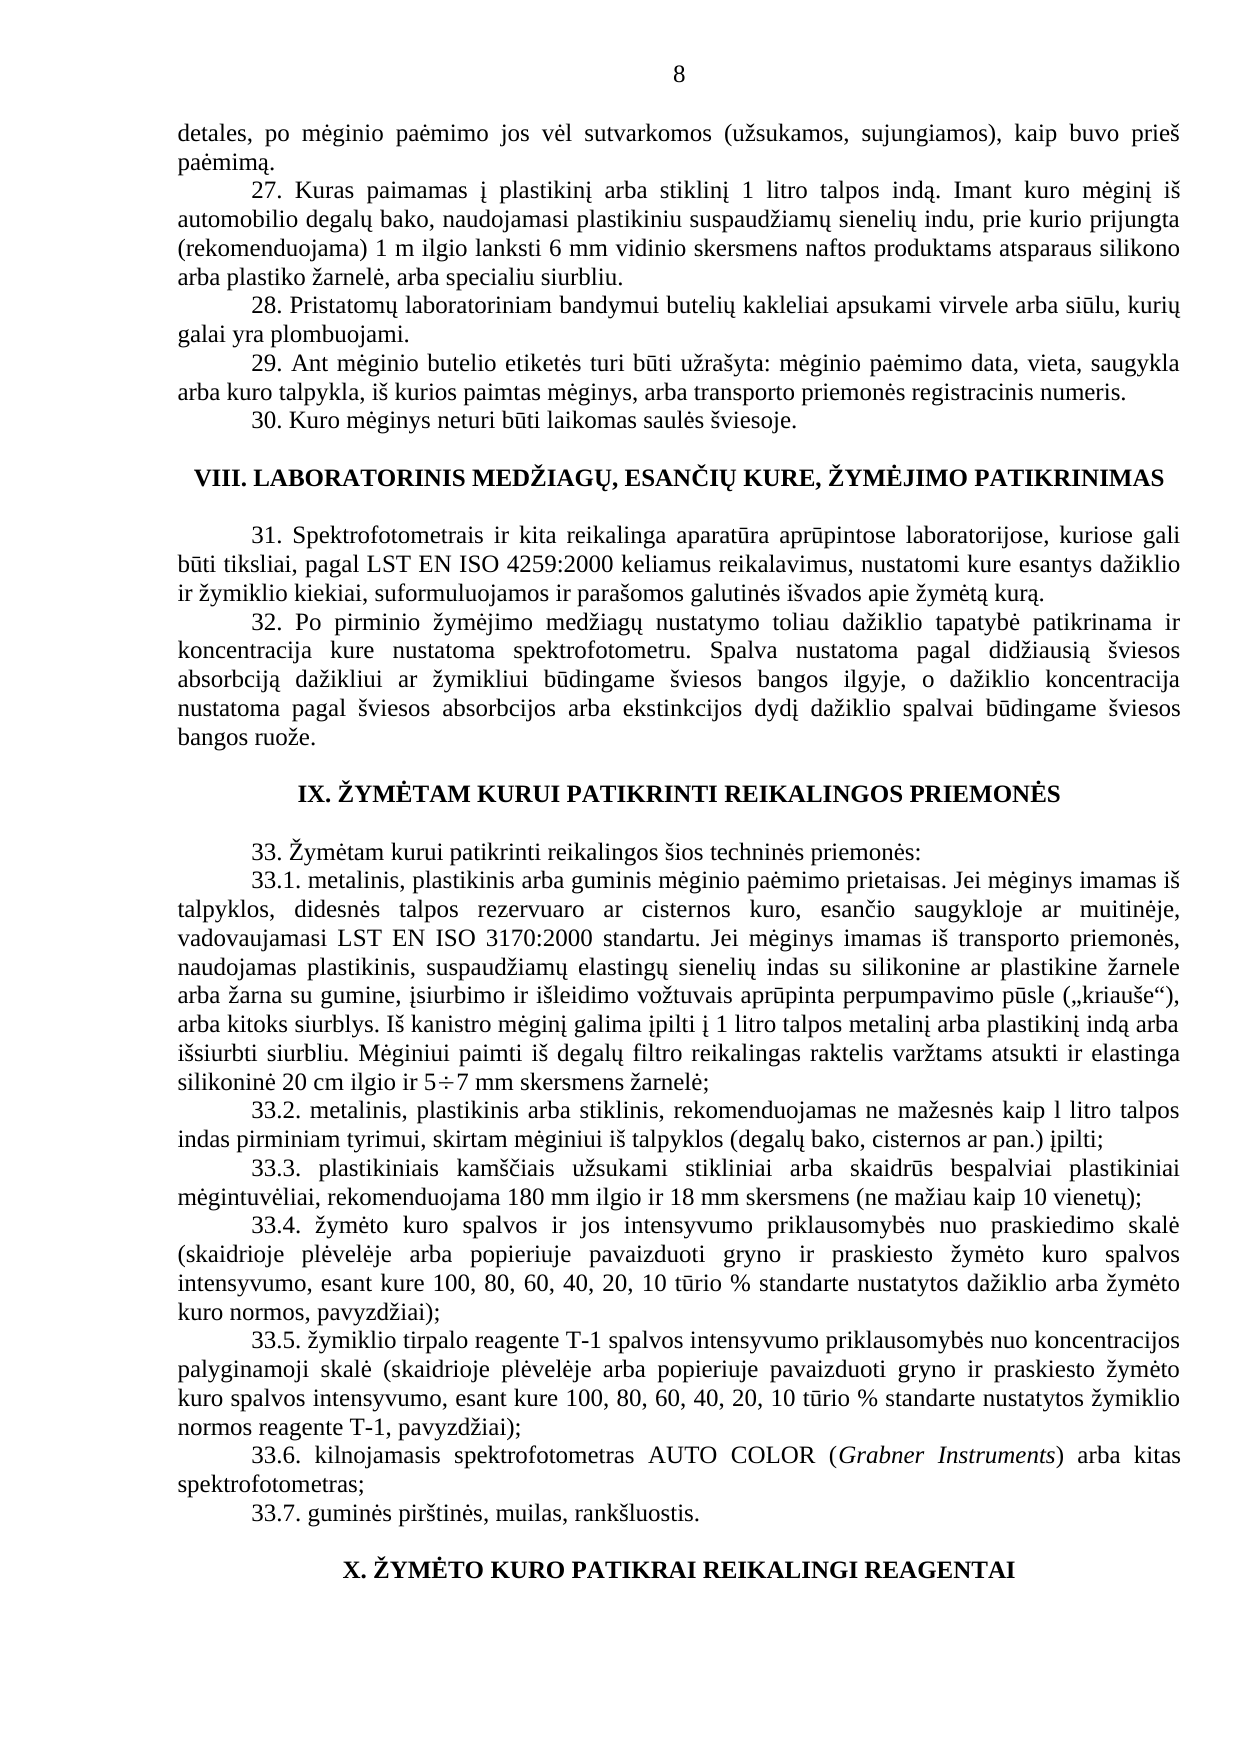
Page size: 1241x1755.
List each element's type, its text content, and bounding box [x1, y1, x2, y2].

text 33.3. plastikiniais kamščiais užsukami stikliniai arba skaidrūs bespalviai plastikiniai mėgintuvėliai, rekomenduojama 180 mm ilgio ir 18 mm skersmens (ne mažiau kaip 10 vienetų); [177, 1153, 1181, 1211]
text 29. Ant mėginio butelio etiketės turi būti užrašyta: mėginio paėmimo data, vieta, saugykla arba kuro talpykla, iš kurios paimtas mėginys, arba transporto priemonės registracinis numeris. [177, 348, 1181, 406]
text 30. Kuro mėginys neturi būti laikomas saulės šviesoje. [177, 406, 1181, 434]
text 28. Pristatomų laboratoriniam bandymui butelių kakleliai apsukami virvele arba siūlu, kurių galai yra plombuojami. [177, 291, 1181, 348]
text 32. Po pirminio žymėjimo medžiagų nustatymo toliau dažiklio tapatybė patikrinama ir koncentracija kure nustatoma spektrofotometru. Spalva nustatoma pagal didžiausią šviesos absorbciją dažikliui ar žymikliui būdingame šviesos bangos ilgyje, o dažiklio koncentracija nustatoma pagal šviesos absorbcijos arba ekstinkcijos dydį dažiklio spalvai būdingame šviesos bangos ruože. [177, 607, 1181, 751]
text 33.7. guminės pirštinės, muilas, rankšluostis. [177, 1498, 1181, 1527]
text 27. Kuras paimamas į plastikinį arba stiklinį 1 litro talpos indą. Imant kuro mėginį iš automobilio degalų bako, naudojamasi plastikiniu suspaudžiamų sienelių indu, prie kurio prijungta (rekomenduojama) 1 m ilgio lanksti 6 mm vidinio skersmens naftos produktams atsparaus silikono arba plastiko žarnelė, arba specialiu siurbliu. [177, 176, 1181, 291]
text X. ŽYMĖTO KURO PATIKRAI REIKALINGI REAGENTAI [177, 1556, 1181, 1584]
text 33.5. žymiklio tirpalo reagente T-1 spalvos intensyvumo priklausomybės nuo koncentracijos palyginamoji skalė (skaidrioje plėvelėje arba popieriuje pavaizduoti gryno ir praskiesto žymėto kuro spalvos intensyvumo, esant kure 100, 80, 60, 40, 20, 10 tūrio % standarte nustatytos žymiklio normos reagente T-1, pavyzdžiai); [177, 1326, 1181, 1441]
text detales, po mėginio paėmimo jos vėl sutvarkomos (užsukamos, sujungiamos), kaip buvo prieš paėmimą. [177, 118, 1181, 176]
text 33.1. metalinis, plastikinis arba guminis mėginio paėmimo prietaisas. Jei mėginys imamas iš talpyklos, didesnės talpos rezervuaro ar cisternos kuro, esančio saugykloje ar muitinėje, vadovaujamasi LST EN ISO 3170:2000 standartu. Jei mėginys imamas iš transporto priemonės, naudojamas plastikinis, suspaudžiamų elastingų sienelių indas su silikonine ar plastikine žarnele arba žarna su gumine, įsiurbimo ir išleidimo vožtuvais aprūpinta perpumpavimo pūsle („kriauše“), arba kitoks siurblys. Iš kanistro mėginį galima įpilti į 1 litro talpos metalinį arba plastikinį indą arba išsiurbti siurbliu. Mėginiui paimti iš degalų filtro reikalingas raktelis varžtams atsukti ir elastinga silikoninė 20 cm ilgio ir 5¸7 mm skersmens žarnelė; [177, 866, 1181, 1096]
text 31. Spektrofotometrais ir kita reikalinga aparatūra aprūpintose laboratorijose, kuriose gali būti tiksliai, pagal LST EN ISO 4259:2000 keliamus reikalavimus, nustatomi kure esantys dažiklio ir žymiklio kiekiai, suformuluojamos ir parašomos galutinės išvados apie žymėtą kurą. [177, 521, 1181, 607]
text VIII. LABORATORINIS MEDŽIAGŲ, ESANČIŲ KURE, ŽYMĖJIMO PATIKRINIMAS [177, 463, 1181, 492]
text IX. ŽYMĖTAM KURUI PATIKRINTI REIKALINGOS PRIEMONĖS [177, 779, 1181, 808]
text 33.6. kilnojamasis spektrofotometras AUTO COLOR (Grabner Instruments) arba kitas spektrofotometras; [177, 1441, 1181, 1498]
text 33.4. žymėto kuro spalvos ir jos intensyvumo priklausomybės nuo praskiedimo skalė (skaidrioje plėvelėje arba popieriuje pavaizduoti gryno ir praskiesto žymėto kuro spalvos intensyvumo, esant kure 100, 80, 60, 40, 20, 10 tūrio % standarte nustatytos dažiklio arba žymėto kuro normos, pavyzdžiai); [177, 1211, 1181, 1326]
text 33.2. metalinis, plastikinis arba stiklinis, rekomenduojamas ne mažesnės kaip l litro talpos indas pirminiam tyrimui, skirtam mėginiui iš talpyklos (degalų bako, cisternos ar pan.) įpilti; [177, 1096, 1181, 1153]
text 33. Žymėtam kurui patikrinti reikalingos šios techninės priemonės: [177, 837, 1181, 866]
